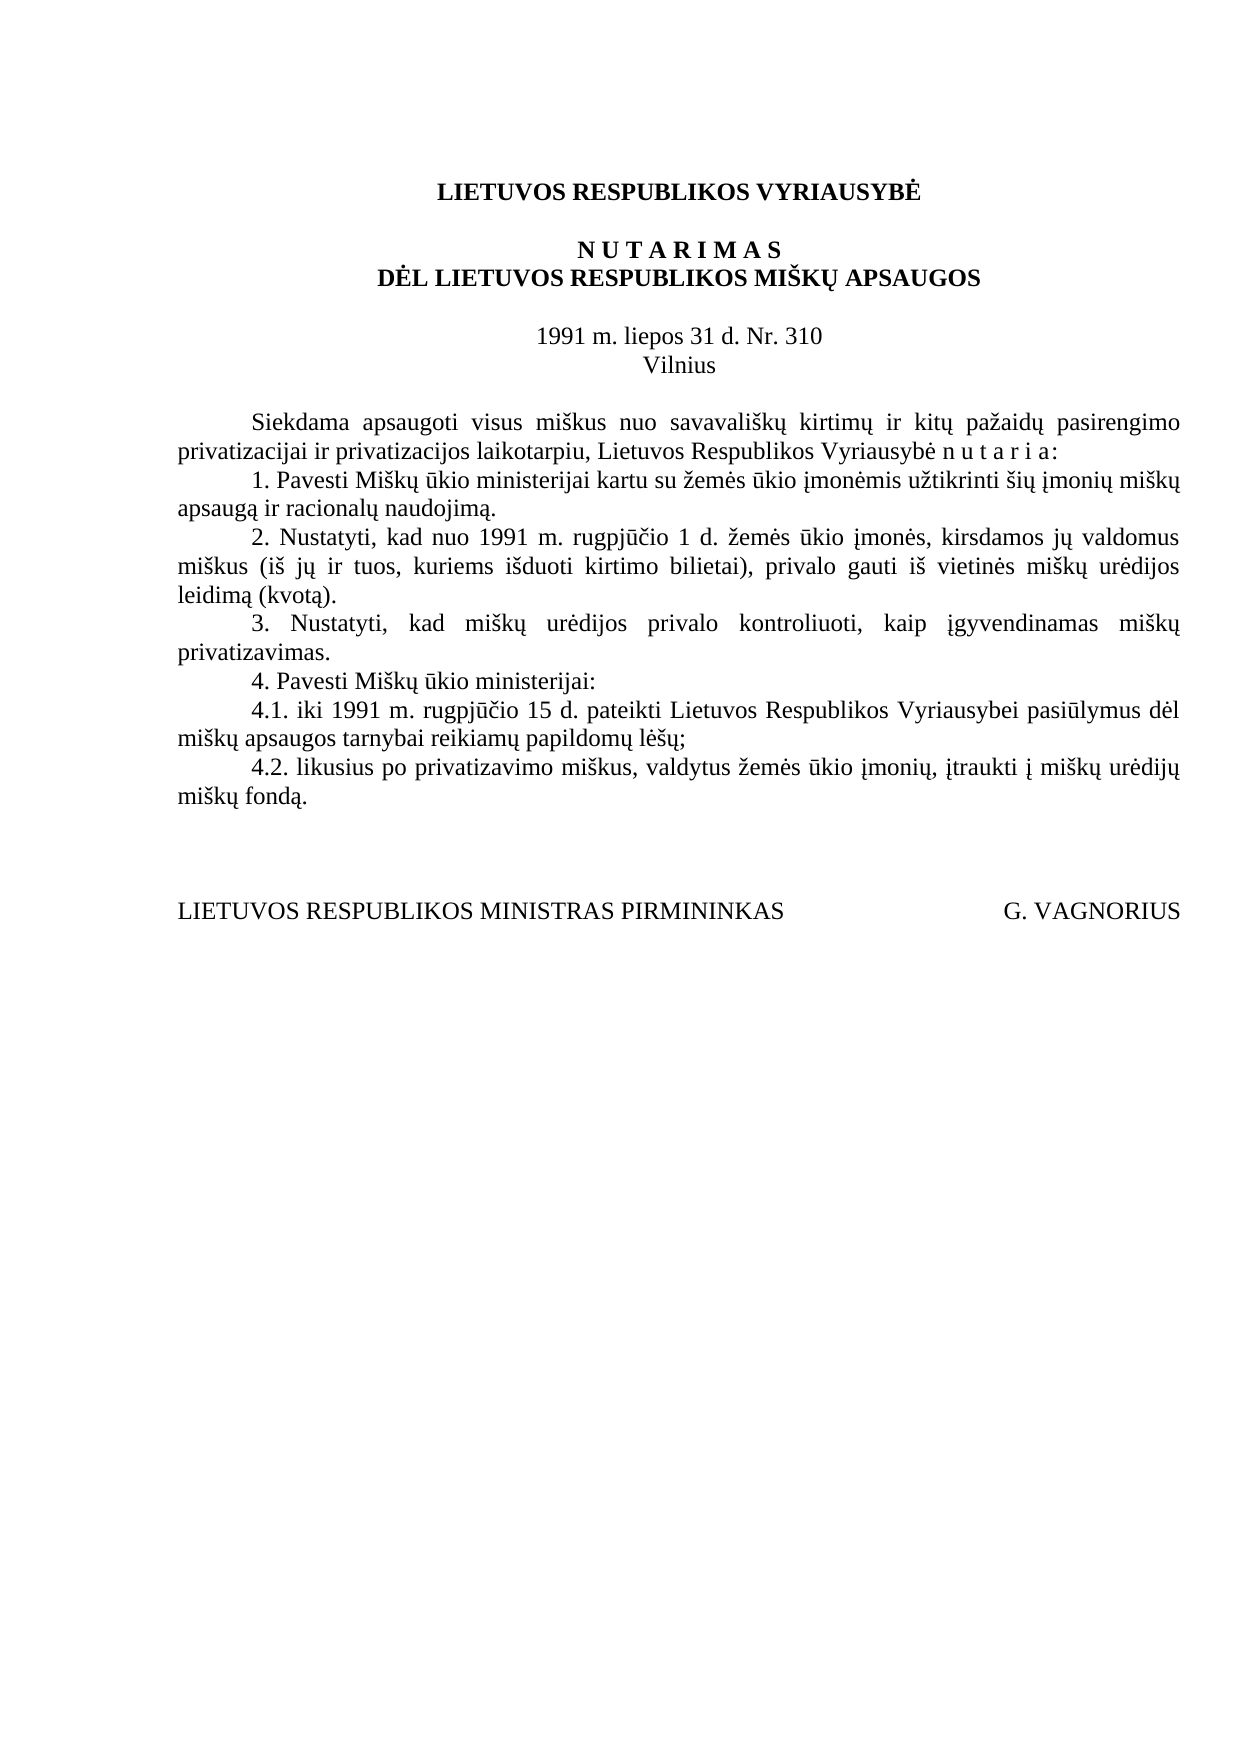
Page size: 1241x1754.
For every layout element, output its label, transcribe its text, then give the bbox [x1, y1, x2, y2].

text LIETUVOS RESPUBLIKOS VYRIAUSYBĖ [177, 177, 1181, 206]
text 3. Nustatyti, kad miškų urėdijos privalo kontroliuoti, kaip įgyvendinamas miškų privatizavimas. [177, 608, 1181, 666]
text 2. Nustatyti, kad nuo 1991 m. rugpjūčio 1 d. žemės ūkio įmonės, kirsdamos jų valdomus miškus (iš jų ir tuos, kuriems išduoti kirtimo bilietai), privalo gauti iš vietinės miškų urėdijos leidimą (kvotą). [177, 522, 1181, 608]
text 4. Pavesti Miškų ūkio ministerijai: [177, 666, 1181, 695]
text 4.2. likusius po privatizavimo miškus, valdytus žemės ūkio įmonių, įtraukti į miškų urėdijų miškų fondą. [177, 752, 1181, 810]
text Siekdama apsaugoti visus miškus nuo savavališkų kirtimų ir kitų pažaidų pasirengimo privatizacijai ir privatizacijos laikotarpiu, Lietuvos Respublikos Vyriausybė nutaria: [177, 407, 1181, 465]
text 1991 m. liepos 31 d. Nr. 310 [177, 321, 1181, 350]
text 1. Pavesti Miškų ūkio ministerijai kartu su žemės ūkio įmonėmis užtikrinti šių įmonių miškų apsaugą ir racionalų naudojimą. [177, 465, 1181, 522]
text LIETUVOS RESPUBLIKOS MINISTRAS PIRMININKAS G. VAGNORIUS [177, 896, 1181, 925]
text 4.1. iki 1991 m. rugpjūčio 15 d. pateikti Lietuvos Respublikos Vyriausybei pasiūlymus dėl miškų apsaugos tarnybai reikiamų papildomų lėšų; [177, 695, 1181, 752]
text Vilnius [177, 350, 1181, 378]
text N U T A R I M A S [177, 235, 1181, 263]
text DĖL LIETUVOS RESPUBLIKOS MIŠKŲ APSAUGOS [177, 263, 1181, 292]
